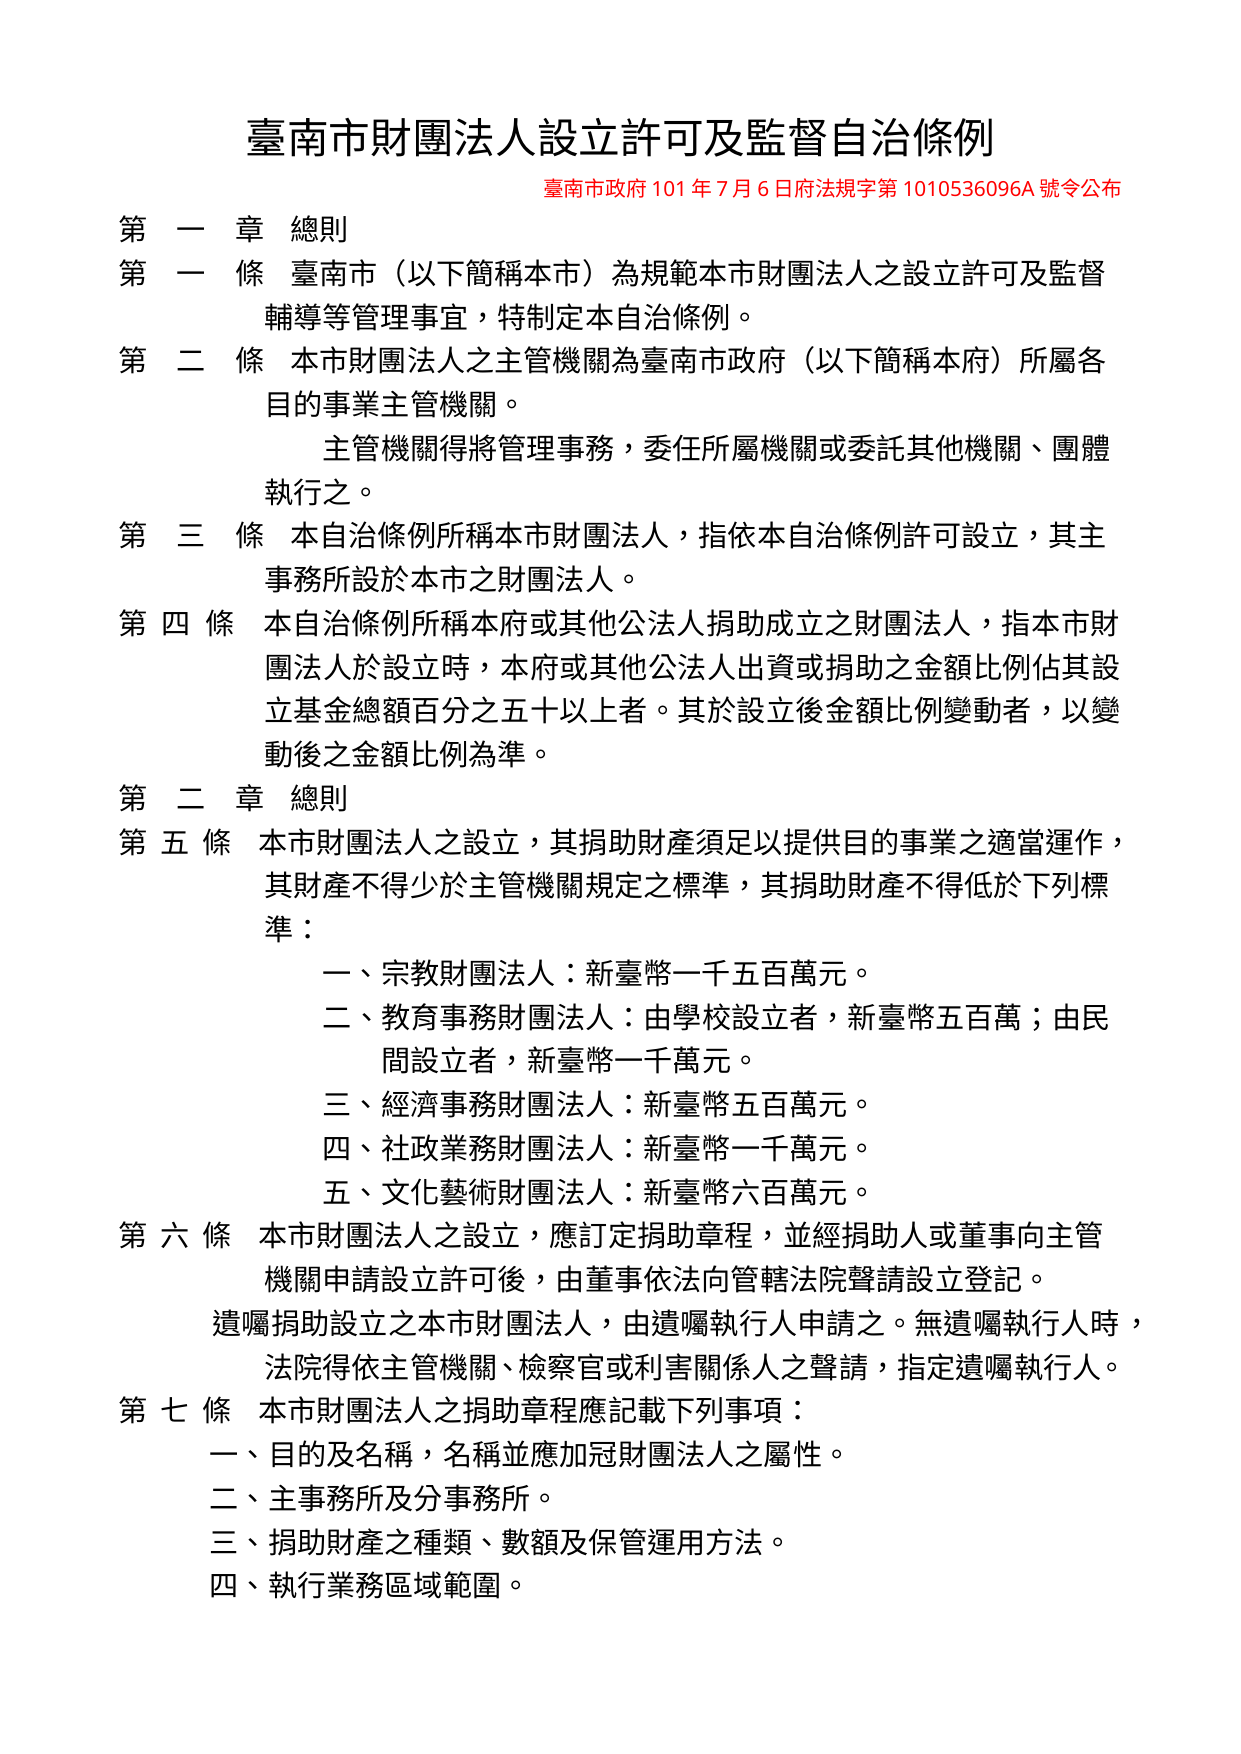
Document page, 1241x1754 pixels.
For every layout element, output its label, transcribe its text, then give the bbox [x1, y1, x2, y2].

text 主管機關得將管理事務，委任所屬機關或委託其他機關、團體執行之。 [264, 424, 1122, 512]
text 第 二 條 本市財團法人之主管機關為臺南市政府（以下簡稱本府）所屬各目的事業主管機關。 [118, 337, 1122, 424]
text 一、宗教財團法人：新臺幣一千五百萬元。 [264, 949, 1122, 993]
text 三、經濟事務財團法人：新臺幣五百萬元。 [264, 1081, 1122, 1124]
text 五、文化藝術財團法人：新臺幣六百萬元。 [264, 1168, 1122, 1212]
text 第 七 條 本市財團法人之捐助章程應記載下列事項： [118, 1387, 1122, 1431]
text 一、目的及名稱，名稱並應加冠財團法人之屬性。 [118, 1431, 1122, 1474]
text 第 一 條 臺南市（以下簡稱本市）為規範本市財團法人之設立許可及監督輔導等管理事宜，特制定本自治條例。 [118, 249, 1122, 337]
text 二、主事務所及分事務所。 [118, 1474, 1122, 1518]
text 第 二 章 總則 [118, 774, 1122, 818]
text 第 四 條 本自治條例所稱本府或其他公法人捐助成立之財團法人，指本市財團法人於設立時，本府或其他公法人出資或捐助之金額比例佔其設立基金總額百分之五十以上者。其於設立後金額比例變動者，以變動後之金額比例為準。 [118, 599, 1122, 774]
text 第 一 章 總則 [118, 206, 1122, 249]
text 遺囑捐助設立之本市財團法人，由遺囑執行人申請之。無遺囑執行人時，法院得依主管機關、檢察官或利害關係人之聲請，指定遺囑執行人。 [118, 1299, 1122, 1387]
text 第 六 條 本市財團法人之設立，應訂定捐助章程，並經捐助人或董事向主管機關申請設立許可後，由董事依法向管轄法院聲請設立登記。 [118, 1212, 1122, 1299]
text 第 三 條 本自治條例所稱本市財團法人，指依本自治條例許可設立，其主事務所設於本市之財團法人。 [118, 512, 1122, 599]
text 四、社政業務財團法人：新臺幣一千萬元。 [264, 1124, 1122, 1168]
text 臺南市財團法人設立許可及監督自治條例 [118, 118, 1122, 162]
text 四、執行業務區域範圍。 [118, 1562, 1122, 1606]
text 臺南市政府101年7月6日府法規字第1010536096A號令公布 [118, 162, 1122, 206]
text 三、捐助財產之種類、數額及保管運用方法。 [118, 1518, 1122, 1562]
text 第 五 條 本市財團法人之設立，其捐助財產須足以提供目的事業之適當運作，其財產不得少於主管機關規定之標準，其捐助財產不得低於下列標準： [118, 818, 1122, 949]
text 二、教育事務財團法人：由學校設立者，新臺幣五百萬；由民間設立者，新臺幣一千萬元。 [323, 993, 1122, 1081]
